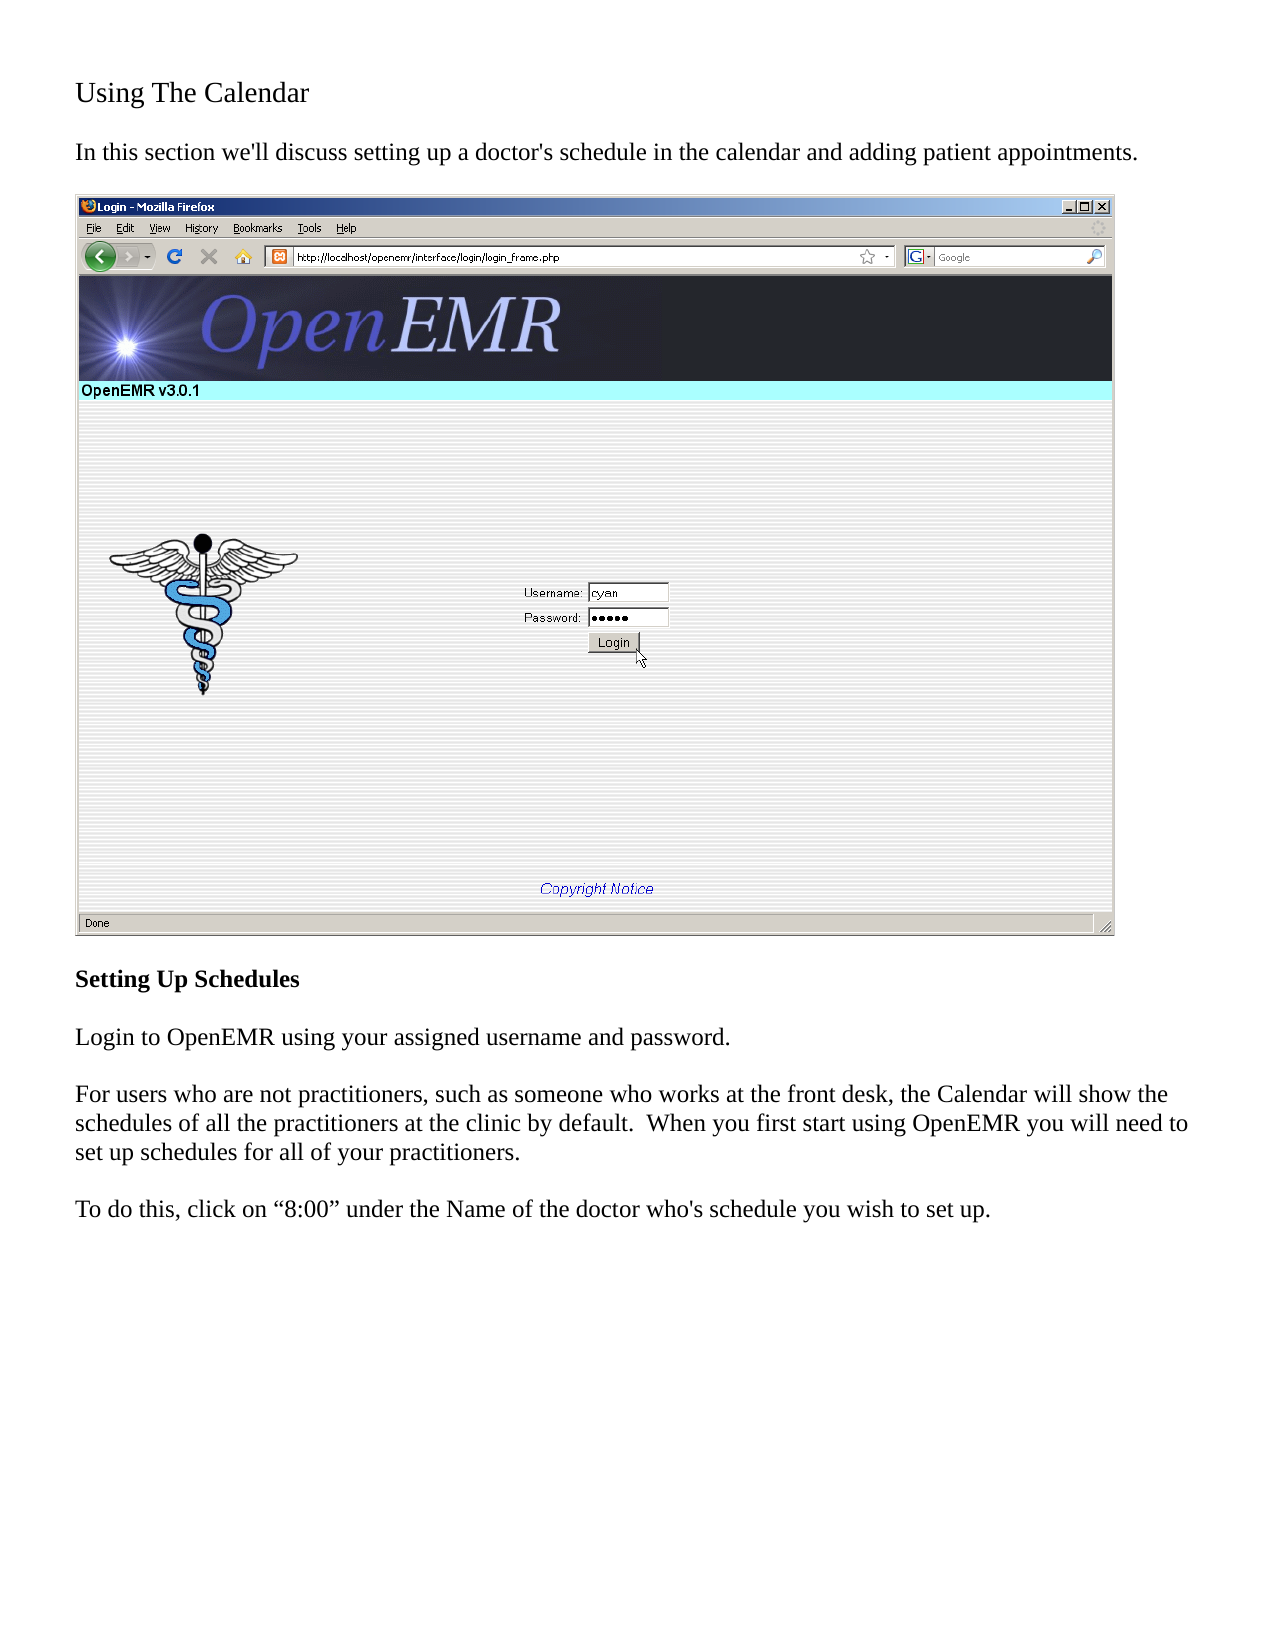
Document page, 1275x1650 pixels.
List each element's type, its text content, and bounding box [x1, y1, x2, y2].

text Using The Calendar [75, 75, 1200, 108]
text To do this, click on “8:00” under the Name of the doctor who's schedule you wish to set up. [75, 1194, 1200, 1223]
text In this section we'll discuss setting up a doctor's schedule in the calendar and adding patient appointments. [75, 137, 1200, 166]
text Login to OpenEMR using your assigned username and password. [75, 1022, 1200, 1051]
text For users who are not practitioners, such as someone who works at the front desk, the Calendar will show the schedules of all the practitioners at the clinic by default. When you first start using OpenEMR you will need to set up schedules for all of your practitioners. [75, 1079, 1200, 1166]
picture [75, 194, 1115, 936]
text Setting Up Schedules [75, 964, 1200, 993]
